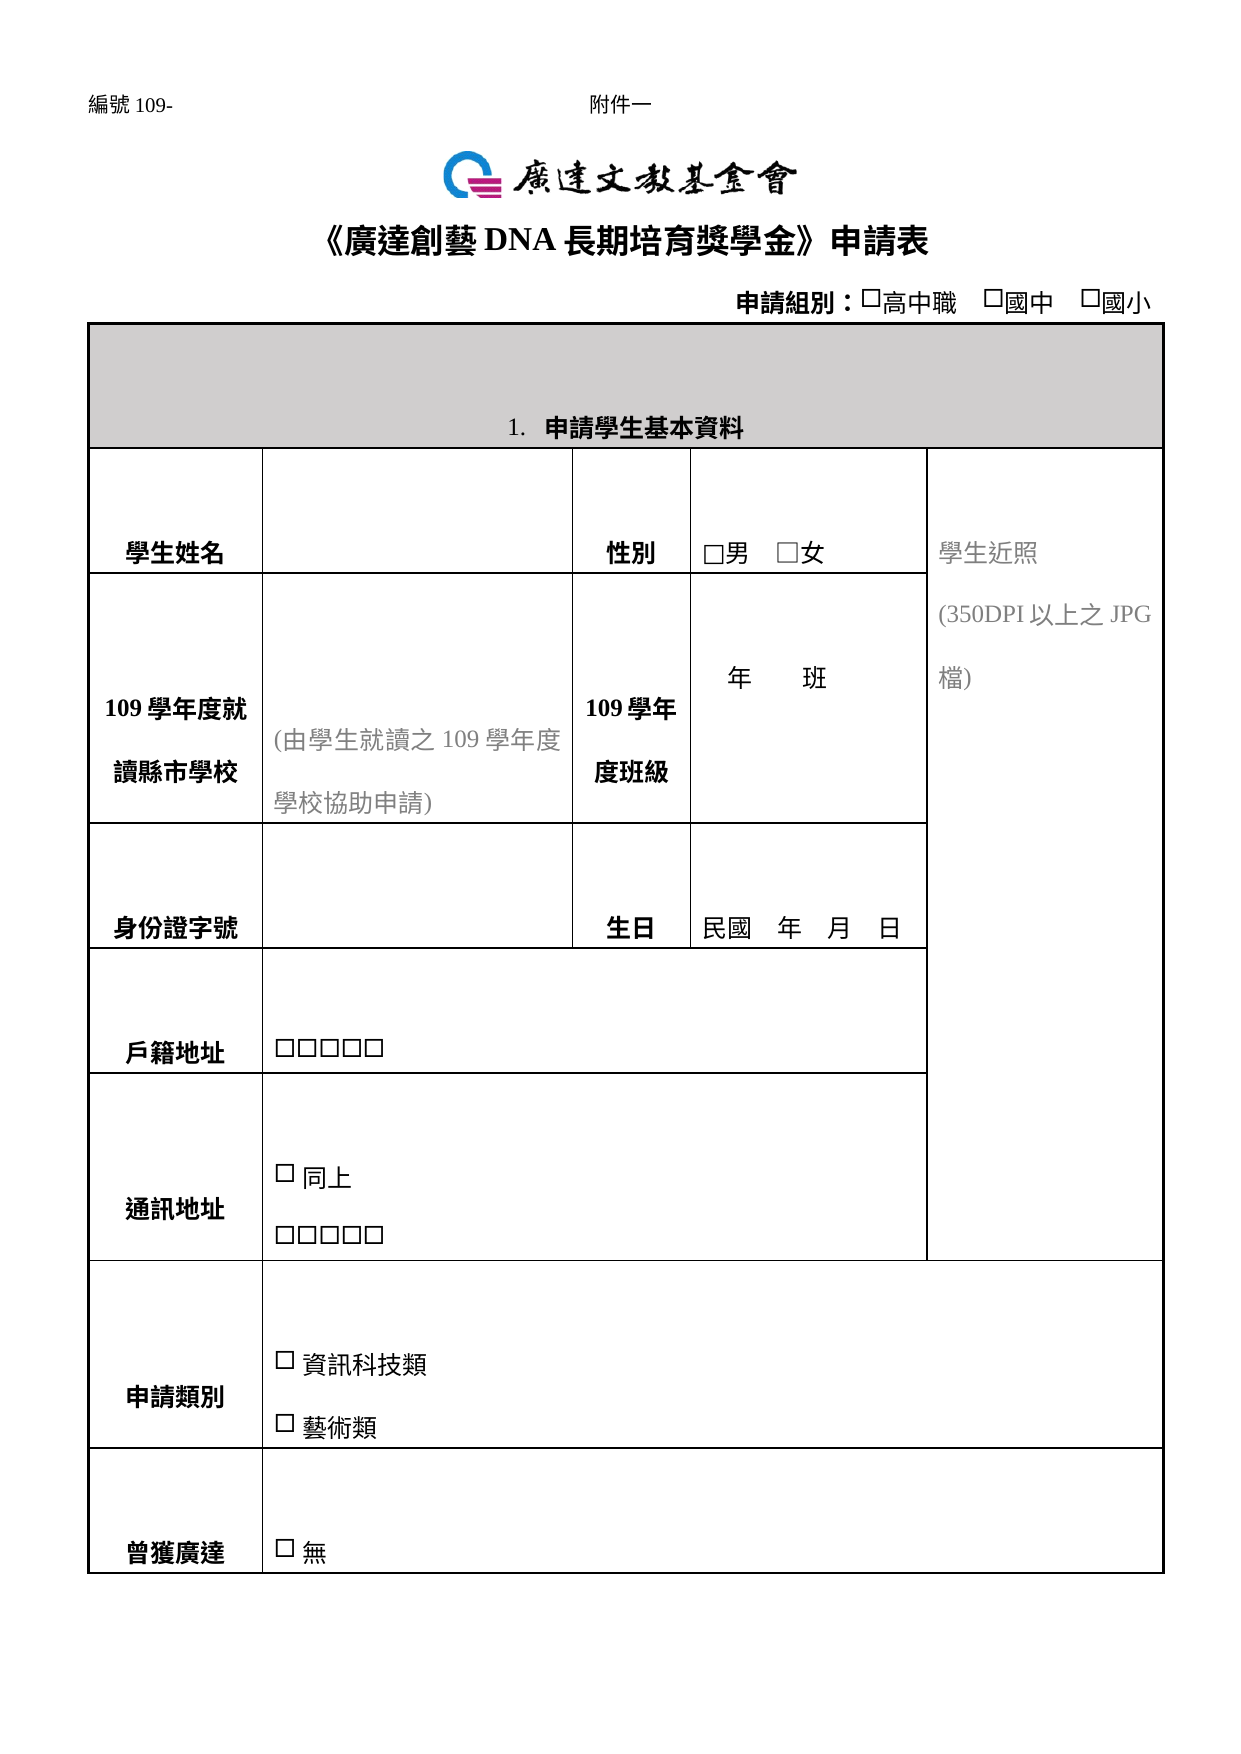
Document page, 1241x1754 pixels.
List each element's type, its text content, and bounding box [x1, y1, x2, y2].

table_cell 109學年度就讀縣市學校 [90, 574, 262, 822]
table_cell [263, 449, 572, 572]
table_cell (由學生就讀之109學年度學校協助申請) [263, 574, 572, 822]
text 《廣達創藝DNA長期培育獎學金》申請表 [89, 197, 1152, 260]
table_cell 通訊地址 [90, 1074, 262, 1260]
table_cell 性別 [573, 449, 690, 572]
table_cell  無 [263, 1449, 1162, 1572]
table_cell  [263, 949, 926, 1072]
table_header 申請學生基本資料 [90, 325, 1162, 447]
table_cell 學生姓名 [90, 449, 262, 572]
table_cell 戶籍地址 [90, 949, 262, 1072]
table_cell  資訊科技類  藝術類 [263, 1261, 1162, 1447]
table_cell □男 □女 [691, 449, 926, 572]
table_cell 申請類別 [90, 1261, 262, 1447]
table_cell 年 班 [691, 574, 926, 822]
table_cell [263, 824, 572, 947]
table_cell 109學年度班級 [573, 574, 690, 822]
table_cell 曾獲廣達 [90, 1449, 262, 1572]
table_cell 民國 年 月 日 [691, 824, 926, 947]
table_cell 學生近照 (350DPI以上之JPG檔) [928, 449, 1162, 1260]
text 申請組別：高中職 國中 國小 [89, 260, 1152, 322]
table_cell  同上  [263, 1074, 926, 1260]
table_cell 生日 [573, 824, 690, 947]
table_cell 身份證字號 [90, 824, 262, 947]
